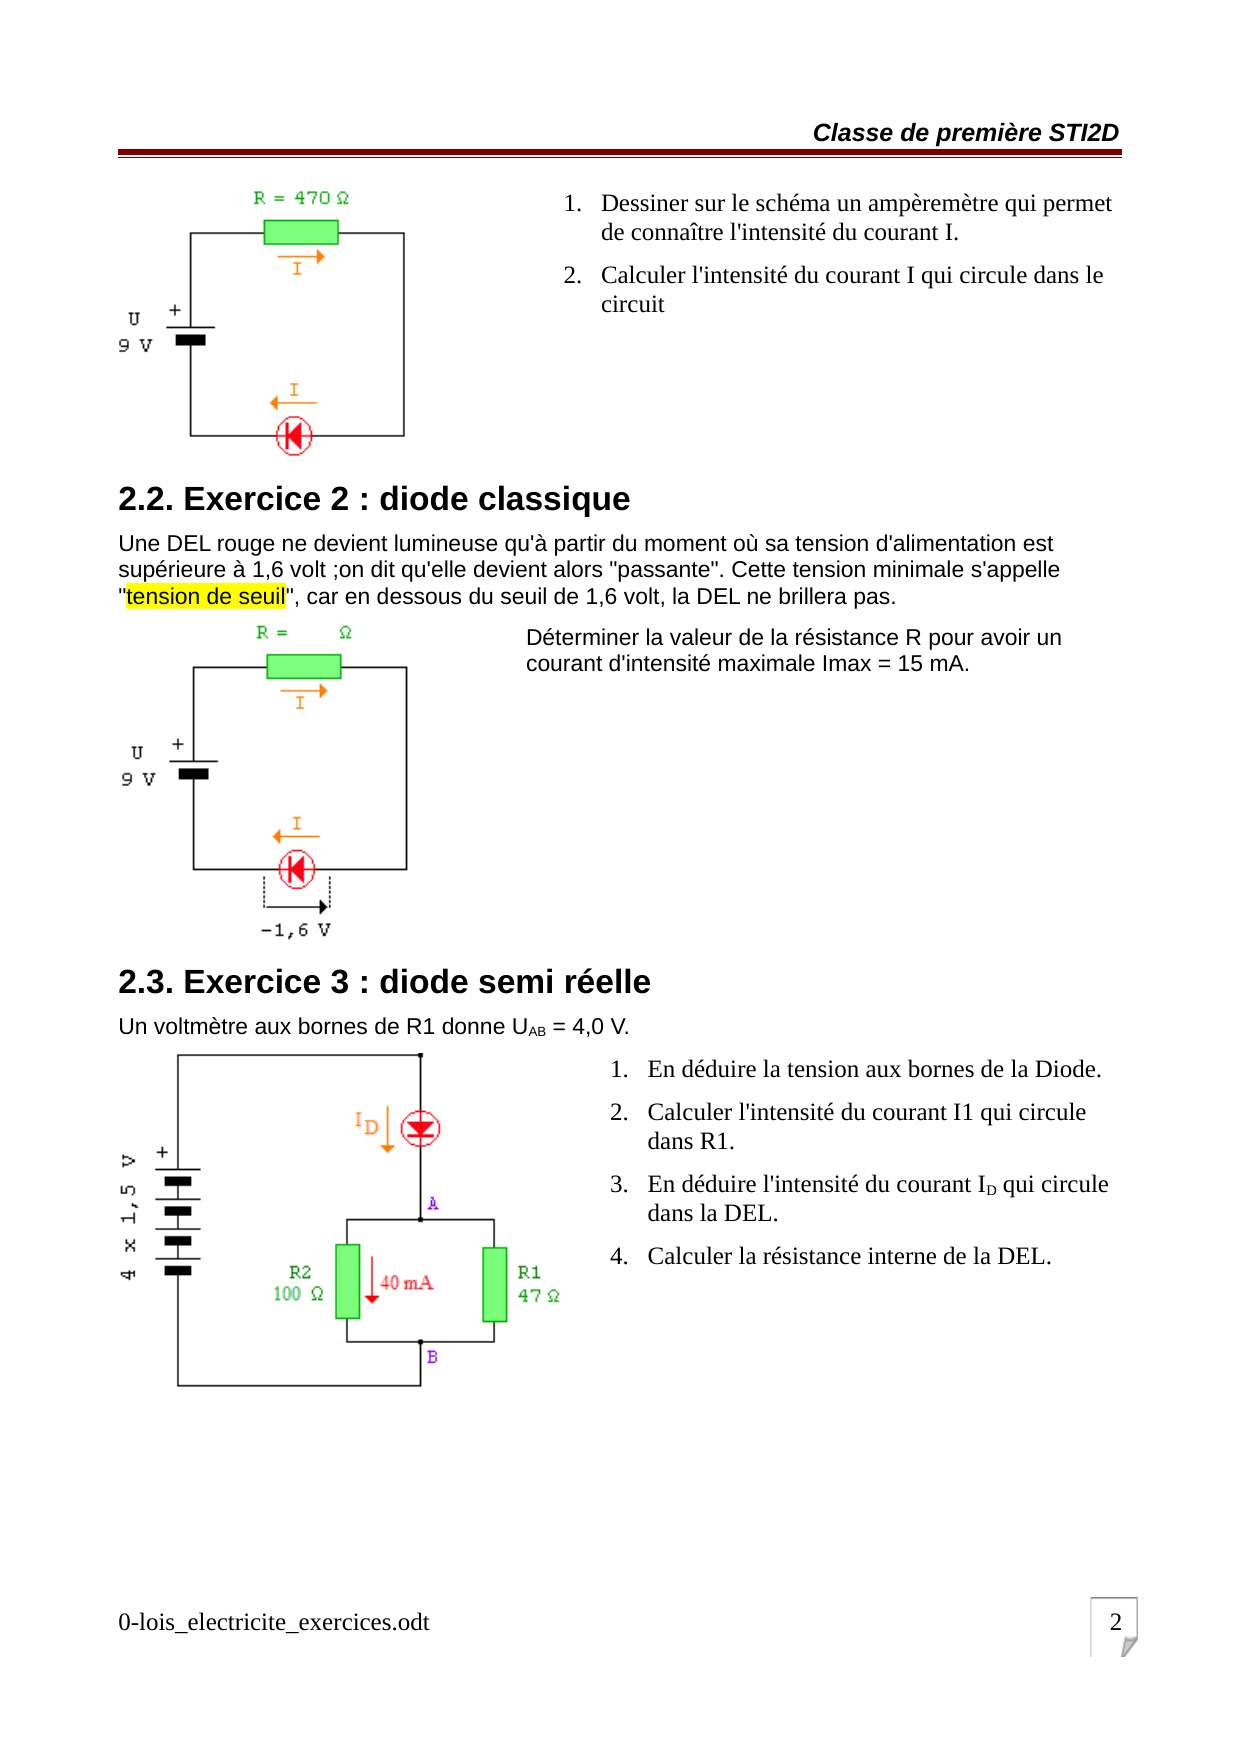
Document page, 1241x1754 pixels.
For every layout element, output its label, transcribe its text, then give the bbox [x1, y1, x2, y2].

subtitle 2.3. Exercice 3 : diode semi réelle [118, 962, 1122, 1000]
picture [118, 1053, 564, 1390]
table_header Dessiner sur le schéma un ampèremètre qui permet de connaître l'intensité du courant I. Calculer l'intensité du courant I qui circule dans le circuit [526, 188, 1122, 458]
table_header En déduire la tension aux bornes de la Diode. Calculer l'intensité du courant I1 qui circule dans R1. En déduire l'intensité du courant ID qui circule dans la DEL. Calculer la résistance interne de la DEL. [573, 1054, 1122, 1390]
table_header [415, 188, 526, 458]
subtitle 2.2. Exercice 2 : diode classique [118, 479, 1122, 518]
table_header Déterminer la valeur de la résistance R pour avoir un courant d'intensité maximale Imax = 15 mA. [526, 624, 1122, 941]
text Une DEL rouge ne devient lumineuse qu'à partir du moment où sa tension d'alimentation est supérieure à 1,6 volt ;on dit qu'elle devient alors "passante". Cette tension minimale s'appelle "tension de seuil", car en dessous du seuil de 1,6 volt, la DEL ne brillera pas. [118, 530, 1122, 609]
table_header [417, 624, 526, 941]
text Un voltmètre aux bornes de R1 donne UAB = 4,0 V. [118, 1013, 1122, 1039]
table_header [564, 1054, 572, 1390]
picture [118, 187, 415, 459]
picture [118, 623, 417, 941]
